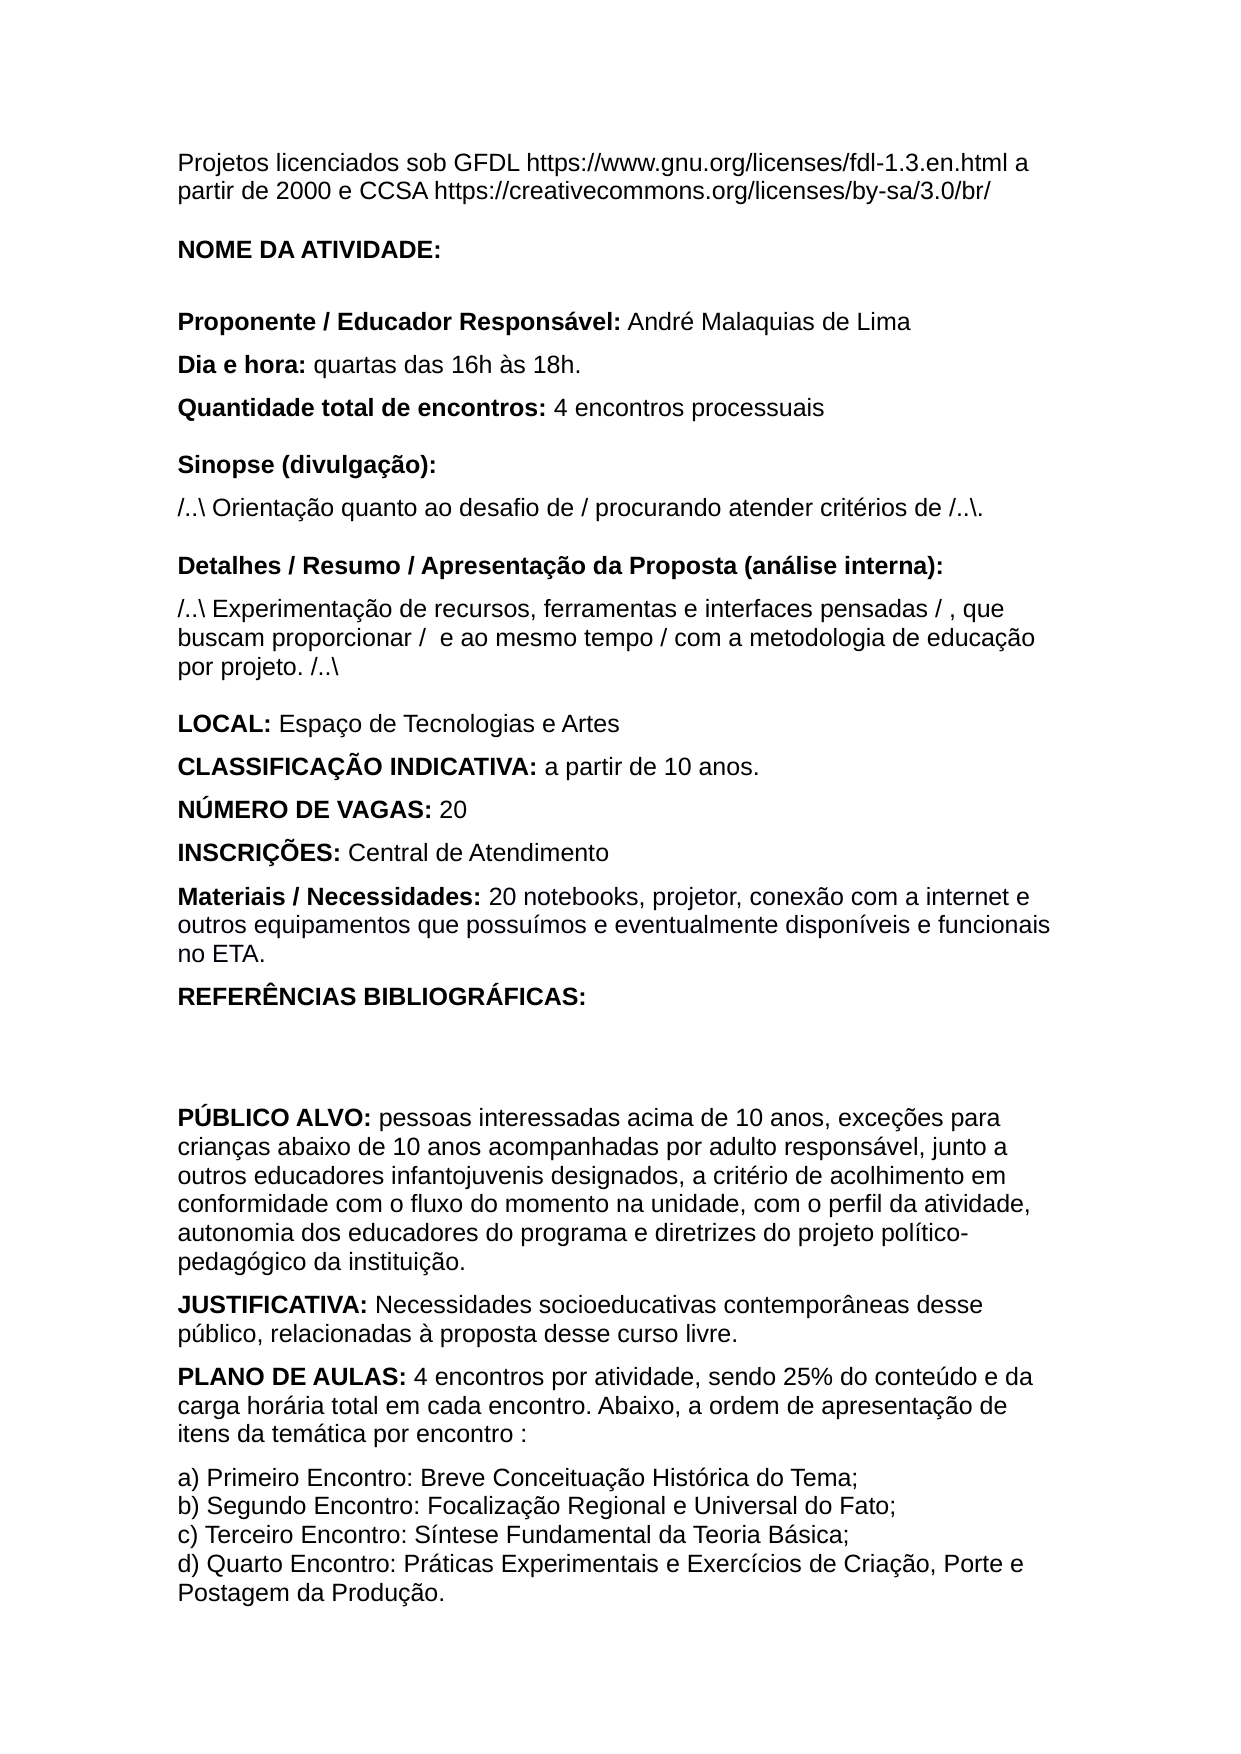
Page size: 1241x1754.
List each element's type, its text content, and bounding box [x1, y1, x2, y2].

text Materiais / Necessidades: 20 notebooks, projetor, conexão com a internet e outros equipamentos que possuímos e eventualmente disponíveis e funcionais no ETA. [177, 881, 1063, 968]
text CLASSIFICAÇÃO INDICATIVA: a partir de 10 anos. [177, 752, 1063, 781]
text Proponente / Educador Responsável: André Malaquias de Lima [177, 292, 1063, 335]
text NÚMERO DE VAGAS: 20 [177, 795, 1063, 824]
text Sinopse (divulgação): [177, 450, 1063, 479]
text REFERÊNCIAS BIBLIOGRÁFICAS: [177, 982, 1063, 1011]
text Quantidade total de encontros: 4 encontros processuais [177, 393, 1063, 421]
text /..\ Experimentação de recursos, ferramentas e interfaces pensadas / , que buscam proporcionar / e ao mesmo tempo / com a metodologia de educação por projeto. /..\ [177, 594, 1063, 680]
text INSCRIÇÕES: Central de Atendimento [177, 838, 1063, 867]
text LOCAL: Espaço de Tecnologias e Artes [177, 709, 1063, 738]
text /..\ Orientação quanto ao desafio de / procurando atender critérios de /..\. [177, 493, 1063, 522]
text Detalhes / Resumo / Apresentação da Proposta (análise interna): [177, 551, 1063, 579]
text Dia e hora: quartas das 16h às 18h. [177, 349, 1063, 378]
text NOME DA ATIVIDADE: [177, 234, 1063, 263]
